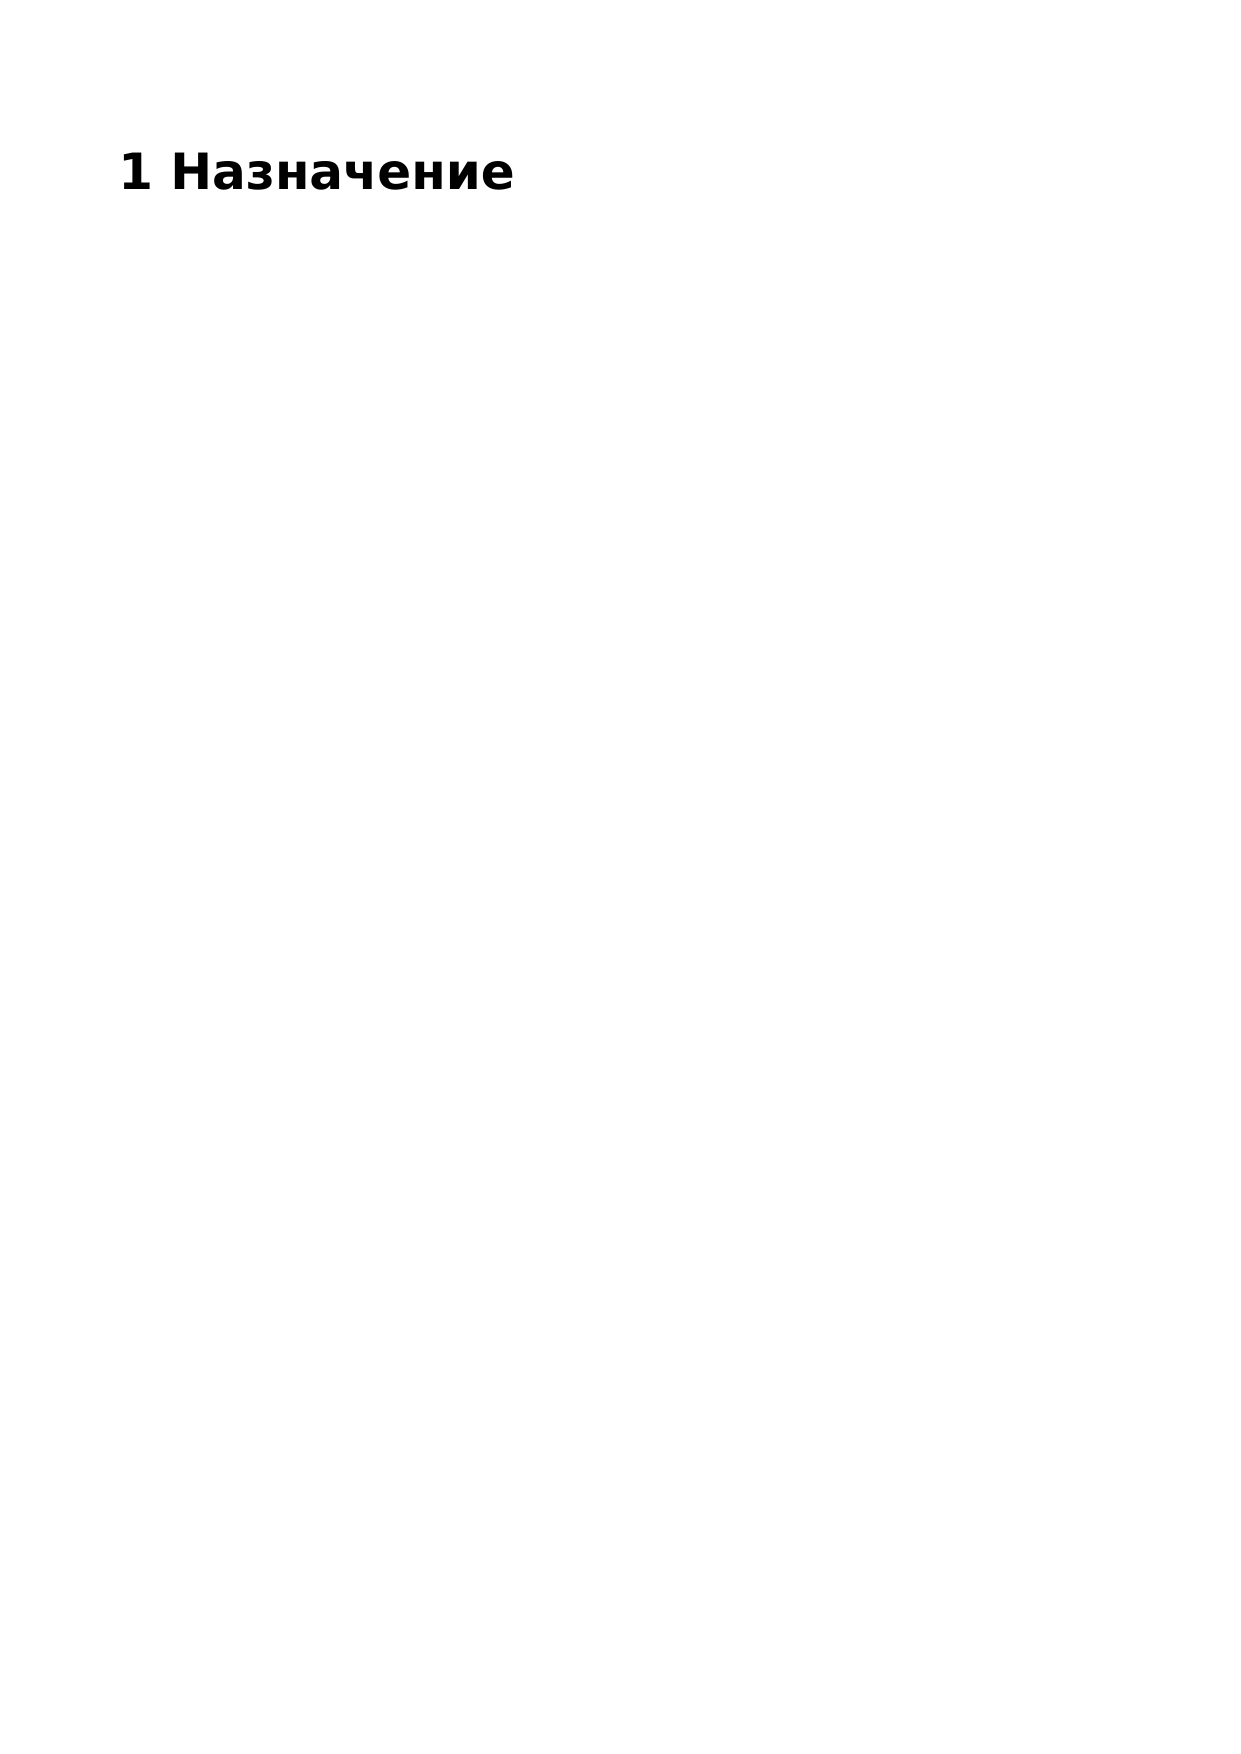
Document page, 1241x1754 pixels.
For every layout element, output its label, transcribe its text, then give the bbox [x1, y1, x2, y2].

subtitle 1 Назначение [118, 143, 1122, 201]
